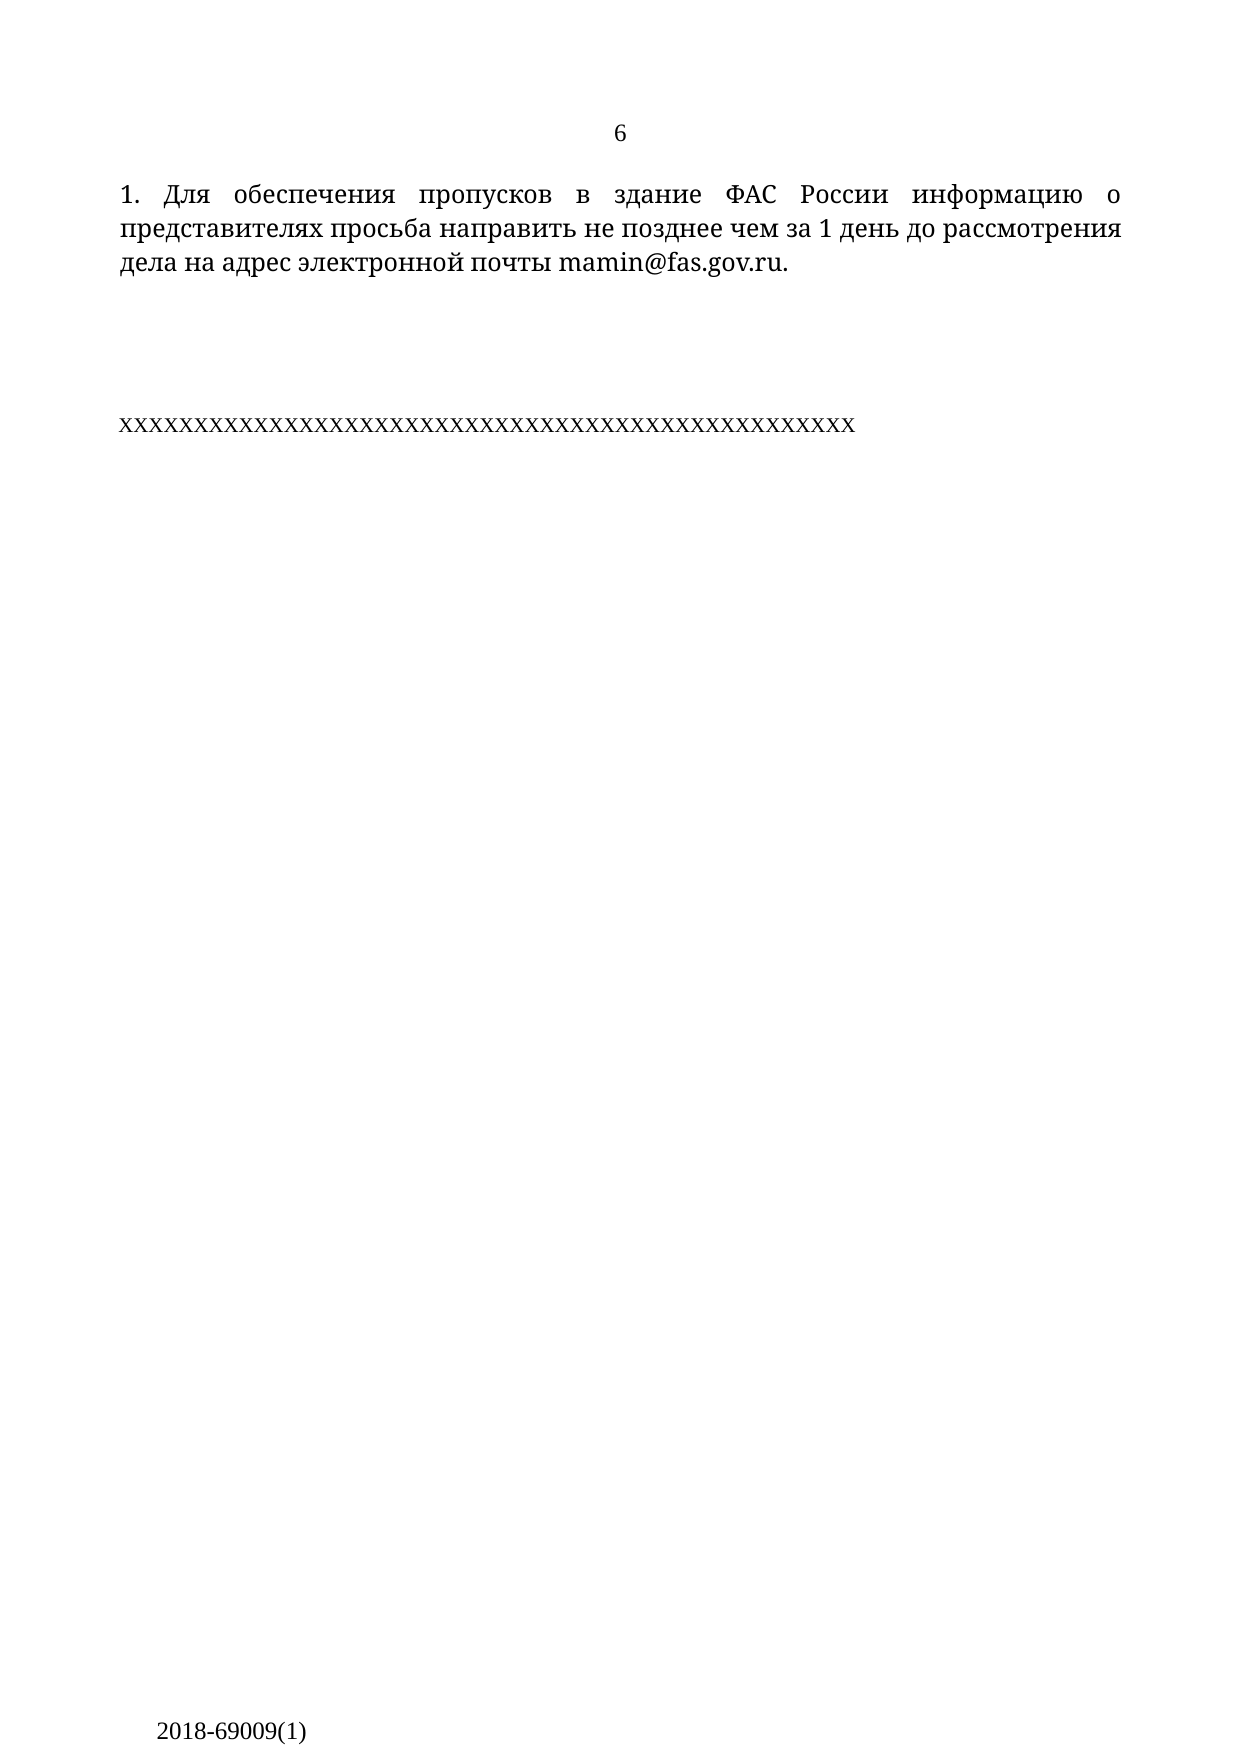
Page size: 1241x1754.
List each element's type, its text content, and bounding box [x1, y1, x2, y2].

list 1. Для обеспечения пропусков в здание ФАС России информацию о представителях просьба направить не позднее чем за 1 день до рассмотрения дела на адрес электронной почты mamin@fas.gov.ru. [120, 176, 1122, 278]
text XXXXXXXXXXXXXXXXXXXXXXXXXXXXXXXXXXXXXXXXXXXXXXXXX [118, 413, 1122, 437]
